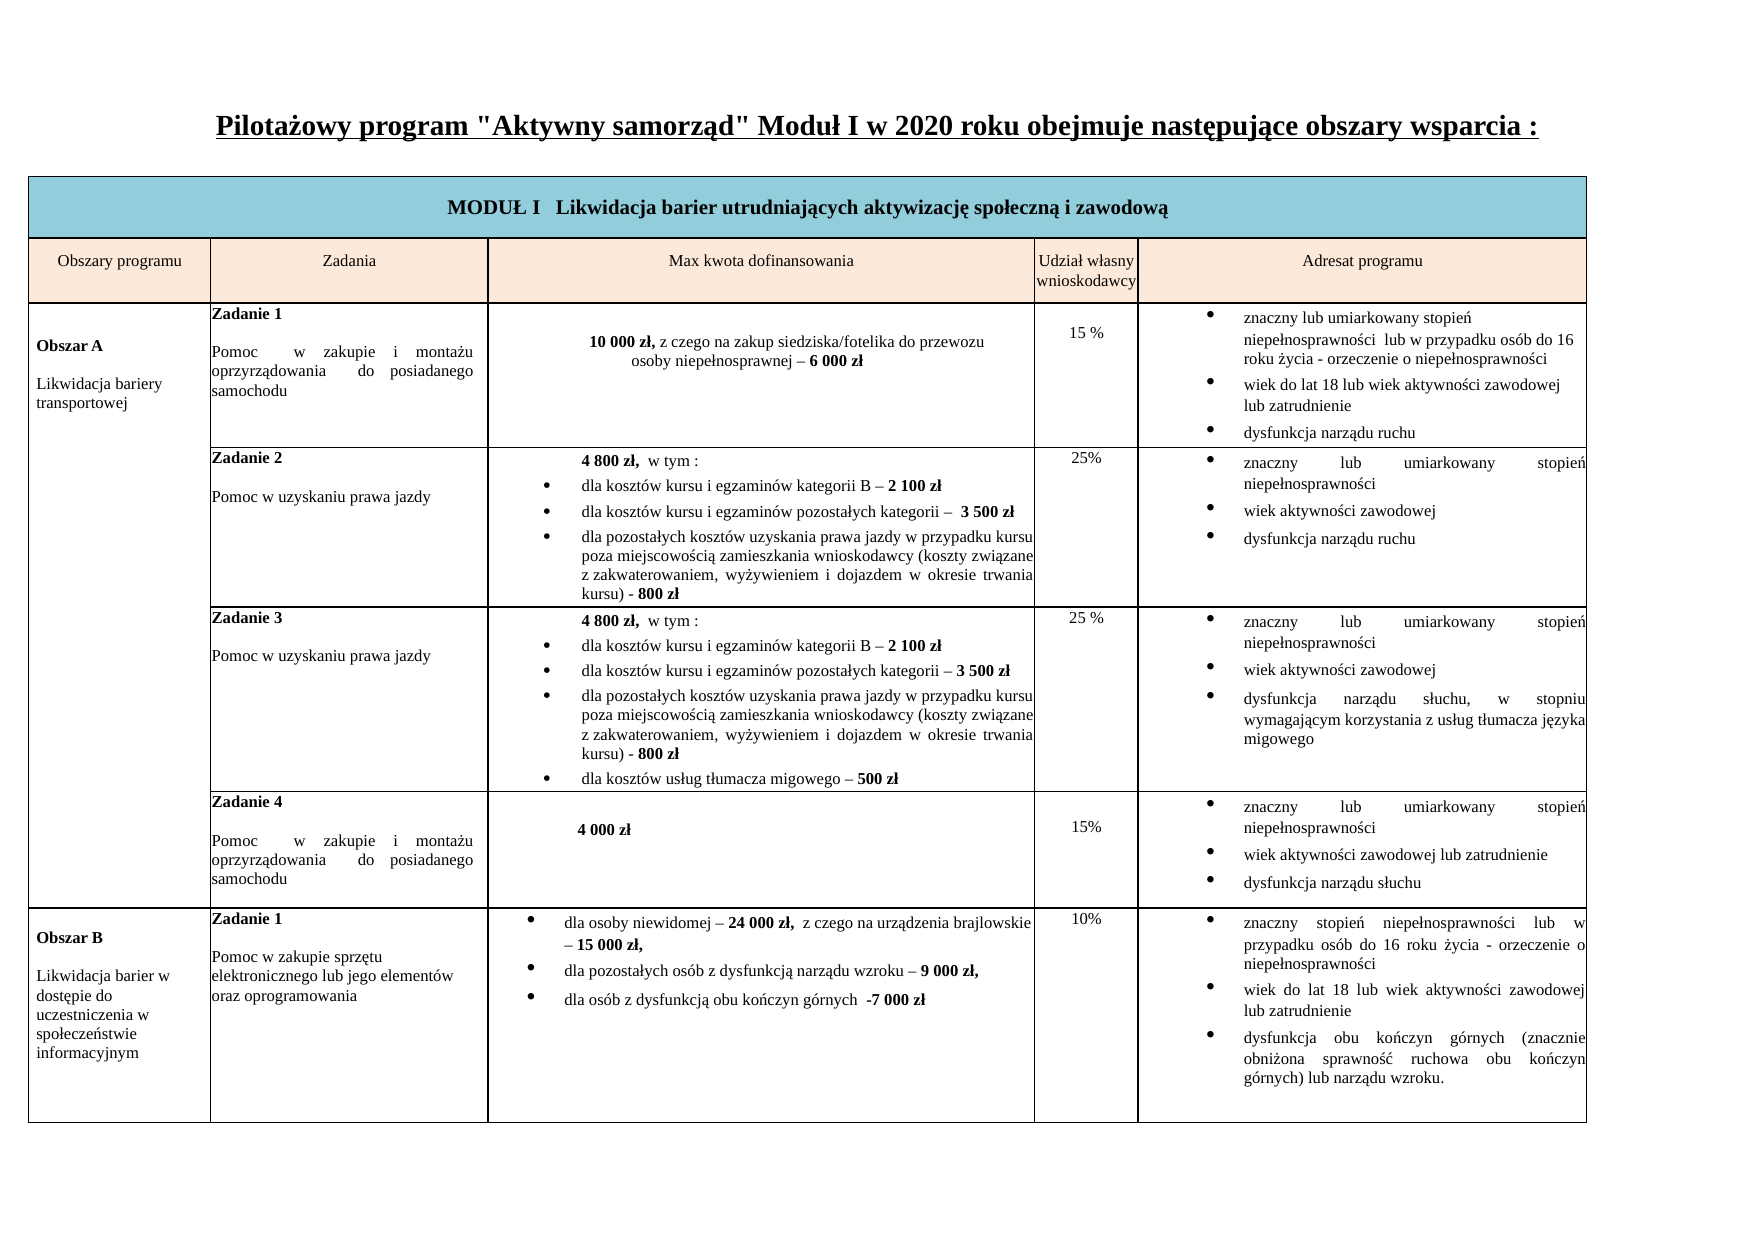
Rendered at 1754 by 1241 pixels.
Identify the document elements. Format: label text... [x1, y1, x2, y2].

table_cell znaczny lub umiarkowany stopień niepełnosprawności lub w przypadku osób do 16 roku życia - orzeczenie o niepełnosprawności wiek do lat 18 lub wiek aktywności zawodowej lub zatrudnienie dysfunkcja narządu ruchu [1139, 304, 1586, 447]
table_cell Obszar B Likwidacja barier w dostępie do uczestniczenia w społeczeństwie informacyjnym [29, 909, 210, 1122]
text Pilotażowy program "Aktywny samorząd" Moduł I w 2020 roku obejmuje następujące obszary wsparcia : [75, 108, 1679, 142]
table_cell Obszary programu [29, 239, 210, 302]
table_cell Zadania [211, 239, 487, 302]
table_cell znaczny lub umiarkowany stopień niepełnosprawności wiek aktywności zawodowej dysfunkcja narządu ruchu [1139, 448, 1586, 606]
table_cell Obszar A Likwidacja bariery transportowej [29, 304, 210, 907]
table_cell 15 % [1035, 304, 1137, 447]
table_cell Zadanie 1 Pomoc w zakupie i montażu oprzyrządowania do posiadanego samochodu [211, 304, 487, 447]
table_cell 25 % [1035, 608, 1137, 791]
table_cell 4 800 zł, w tym : dla kosztów kursu i egzaminów kategorii B – 2 100 zł dla kosztów kursu i egzaminów pozostałych kategorii – 3 500 zł dla pozostałych kosztów uzyskania prawa jazdy w przypadku kursu poza miejscowością zamieszkania wnioskodawcy (koszty związane z zakwaterowaniem, wyżywieniem i dojazdem w okresie trwania kursu) - 800 zł [489, 448, 1034, 606]
table_cell Max kwota dofinansowania [489, 239, 1034, 302]
table_cell Zadanie 3 Pomoc w uzyskaniu prawa jazdy [211, 608, 487, 791]
table_cell 25% [1035, 448, 1137, 606]
table_cell Zadanie 4 Pomoc w zakupie i montażu oprzyrządowania do posiadanego samochodu [211, 792, 487, 907]
table_cell znaczny lub umiarkowany stopień niepełnosprawności wiek aktywności zawodowej dysfunkcja narządu słuchu, w stopniu wymagającym korzystania z usług tłumacza języka migowego [1139, 608, 1586, 791]
table_cell Zadanie 1 Pomoc w zakupie sprzętu elektronicznego lub jego elementów oraz oprogramowania [211, 909, 487, 1122]
table_cell dla osoby niewidomej – 24 000 zł, z czego na urządzenia brajlowskie – 15 000 zł, dla pozostałych osób z dysfunkcją narządu wzroku – 9 000 zł, dla osób z dysfunkcją obu kończyn górnych -7 000 zł [489, 909, 1034, 1122]
table_cell znaczny lub umiarkowany stopień niepełnosprawności wiek aktywności zawodowej lub zatrudnienie dysfunkcja narządu słuchu [1139, 792, 1586, 907]
table_cell 15% [1035, 792, 1137, 907]
table_header MODUŁ I Likwidacja barier utrudniających aktywizację społeczną i zawodową [29, 177, 1586, 237]
table_cell Udział własny wnioskodawcy [1035, 239, 1137, 302]
table_cell Adresat programu [1139, 239, 1586, 302]
table_cell znaczny stopień niepełnosprawności lub w przypadku osób do 16 roku życia - orzeczenie o niepełnosprawności wiek do lat 18 lub wiek aktywności zawodowej lub zatrudnienie dysfunkcja obu kończyn górnych (znacznie obniżona sprawność ruchowa obu kończyn górnych) lub narządu wzroku. [1139, 909, 1586, 1122]
table_cell 10 000 zł, z czego na zakup siedziska/fotelika do przewozu osoby niepełnosprawnej – 6 000 zł [489, 304, 1034, 447]
table_cell 4 000 zł [489, 792, 1034, 907]
table_cell 10% [1035, 909, 1137, 1122]
table_cell Zadanie 2 Pomoc w uzyskaniu prawa jazdy [211, 448, 487, 606]
table_cell 4 800 zł, w tym : dla kosztów kursu i egzaminów kategorii B – 2 100 zł dla kosztów kursu i egzaminów pozostałych kategorii – 3 500 zł dla pozostałych kosztów uzyskania prawa jazdy w przypadku kursu poza miejscowością zamieszkania wnioskodawcy (koszty związane z zakwaterowaniem, wyżywieniem i dojazdem w okresie trwania kursu) - 800 zł dla kosztów usług tłumacza migowego – 500 zł [489, 608, 1034, 791]
